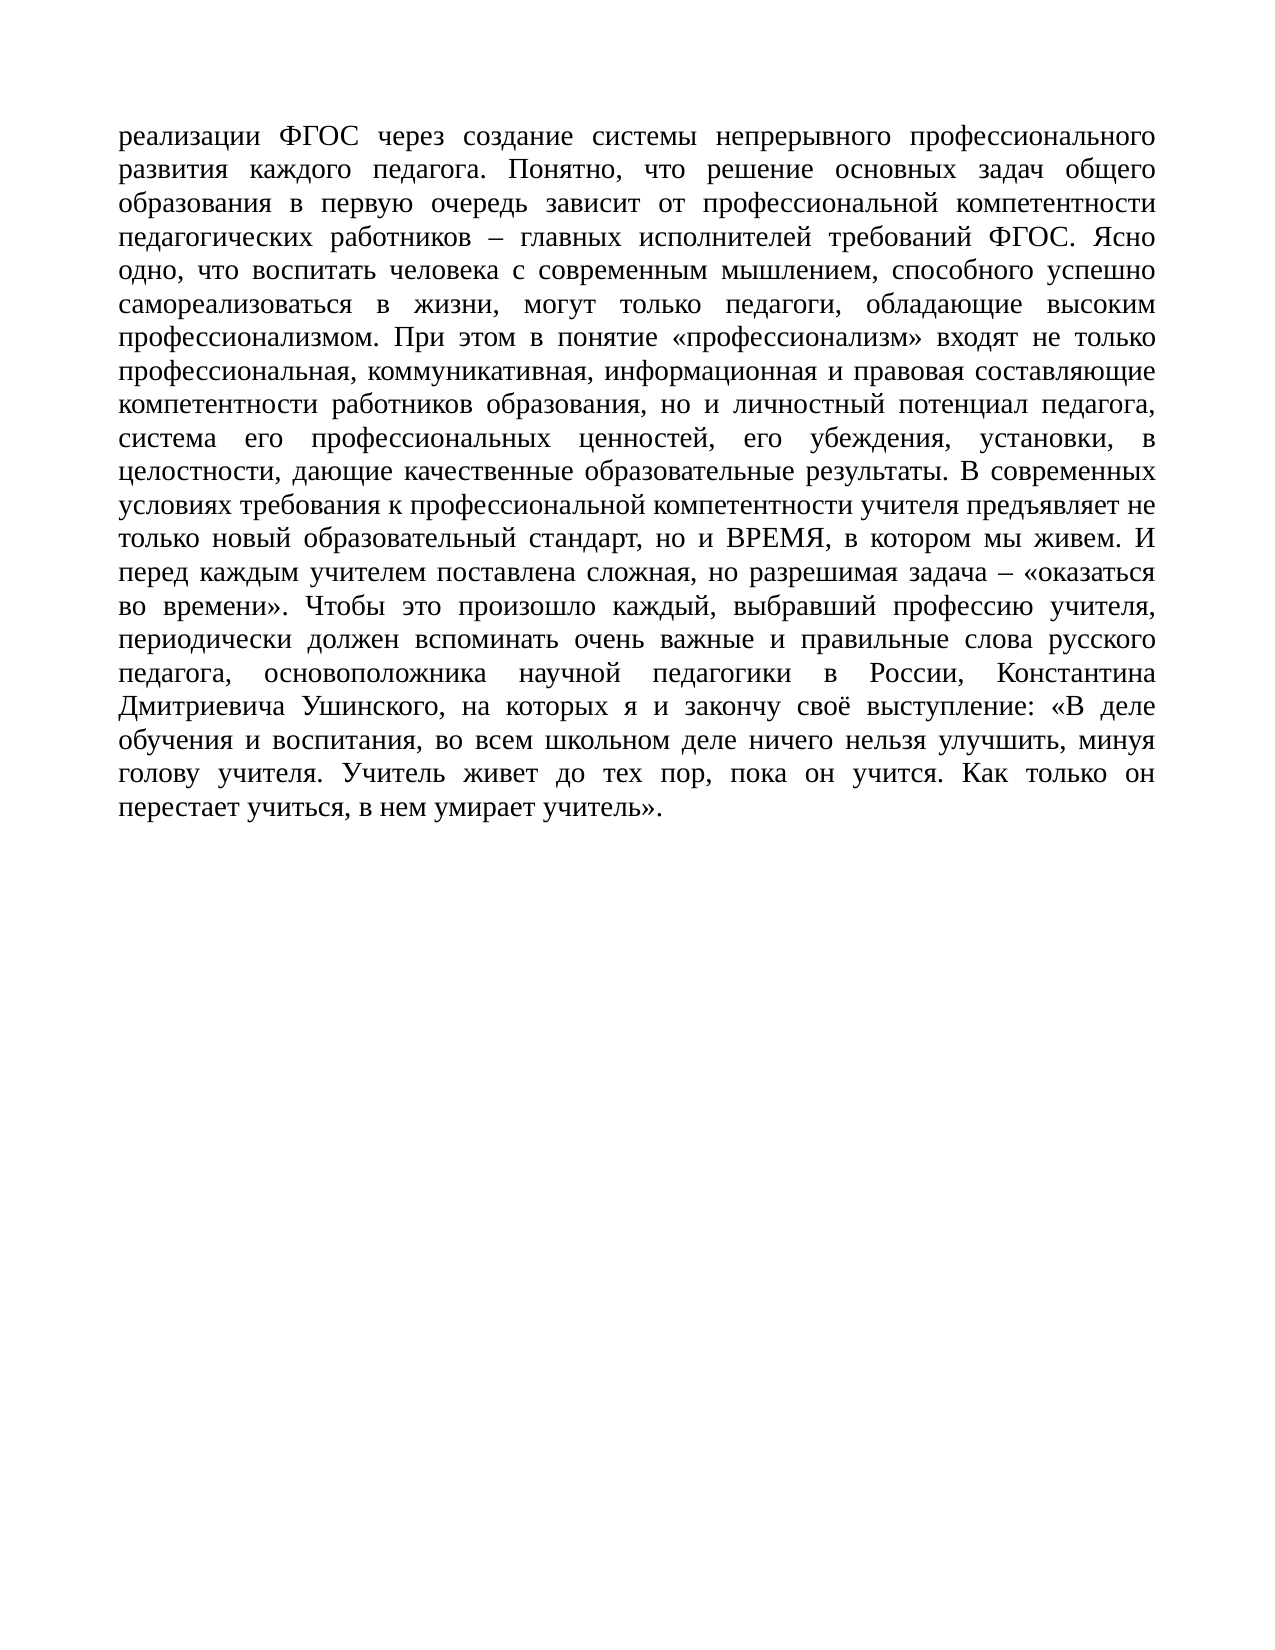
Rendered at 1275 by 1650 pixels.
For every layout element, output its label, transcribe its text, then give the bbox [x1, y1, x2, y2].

text реализации ФГОС через создание системы непрерывного профессионального развития каждого педагога. Понятно, что решение основных задач общего образования в первую очередь зависит от профессиональной компетентности педагогических работников – главных исполнителей требований ФГОС. Ясно одно, что воспитать человека с современным мышлением, способного успешно самореализоваться в жизни, могут только педагоги, обладающие высоким профессионализмом. При этом в понятие «профессионализм» входят не только профессиональная, коммуникативная, информационная и правовая составляющие компетентности работников образования, но и личностный потенциал педагога, система его профессиональных ценностей, его убеждения, установки, в целостности, дающие качественные образовательные результаты. В современных условиях требования к профессиональной компетентности учителя предъявляет не только новый образовательный стандарт, но и ВРЕМЯ, в котором мы живем. И перед каждым учителем поставлена сложная, но разрешимая задача – «оказаться во времени». Чтобы это произошло каждый, выбравший профессию учителя, периодически должен вспоминать очень важные и правильные слова русского педагога, основоположника научной педагогики в России, Константина Дмитриевича Ушинского, на которых я и закончу своё выступление: «В деле обучения и воспитания, во всем школьном деле ничего нельзя улучшить, минуя голову учителя. Учитель живет до тех пор, пока он учится. Как только он перестает учиться, в нем умирает учитель». [118, 118, 1157, 822]
